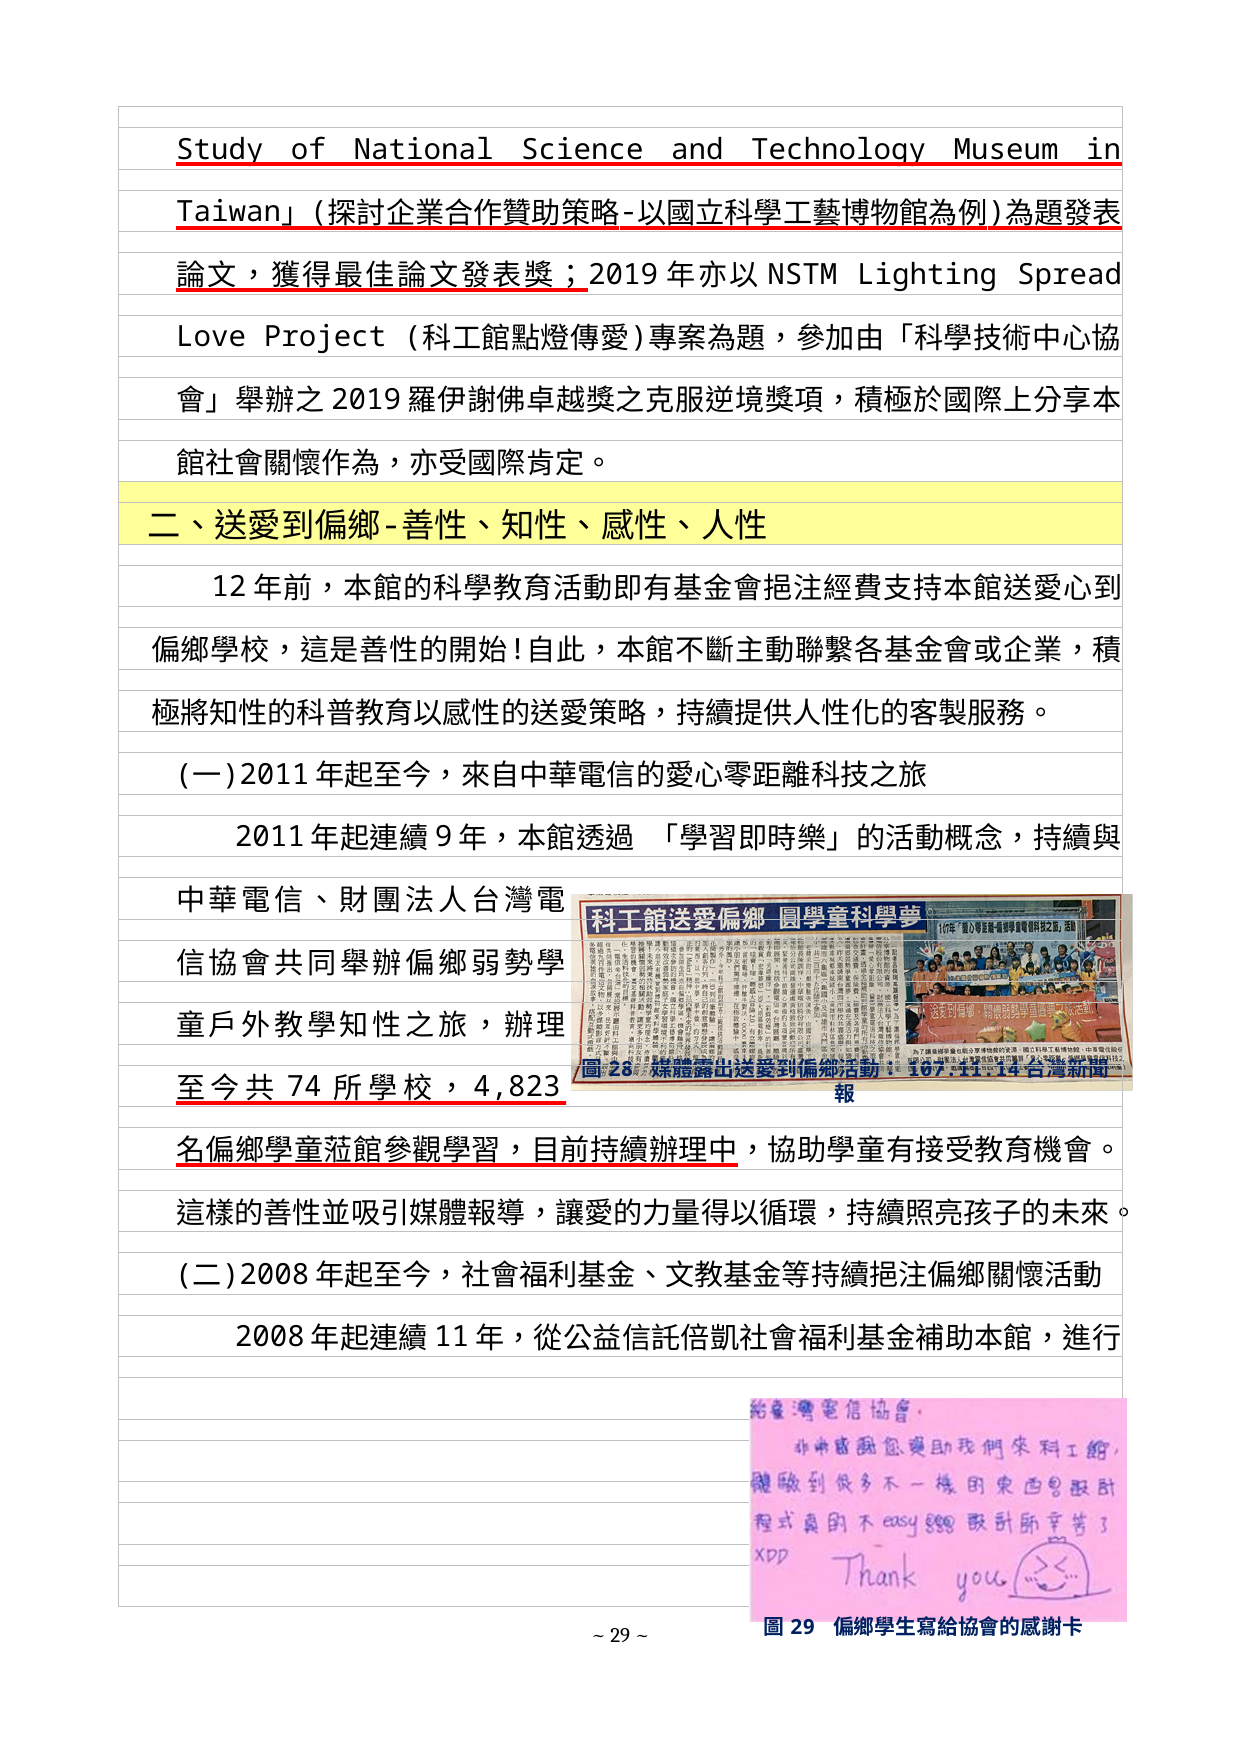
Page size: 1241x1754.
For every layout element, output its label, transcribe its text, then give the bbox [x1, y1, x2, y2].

text 2011年起連續9年，本館透過 「學習即時樂」的活動概念，持續與中華電信、財團法人台灣電信協會共同舉辦偏鄉弱勢學童戶外教學知性之旅，辦理至今共74所學校，4,823名偏鄉學童蒞館參觀學習，目前持續辦理中，協助學童有接受教育機會。這樣的善性並吸引媒體報導，讓愛的力量得以循環，持續照亮孩子的未來。 [176, 1066, 1122, 1106]
picture [571, 1003, 1122, 1044]
picture [1123, 894, 1133, 1091]
text 本館同仁曾於2016年前往韓國參加ISSM(國際科學博物館研討會)，以「Strategy of Attracting Corporate Sponsorship-Case Study of National Science and Technology Museum in Taiwan」(探討企業合作贊助策略-以國立科學工藝博物館為例)為題發表論文，獲得最佳論文發表獎；2019年亦以NSTM Lighting Spread Love Project (科工館點燈傳愛)專案為題，參加由「科學技術中心協會」舉辦之2019羅伊謝佛卓越獎之克服逆境獎項，積極於國際上分享本館社會關懷作為，亦受國際肯定。 [176, 378, 1122, 419]
text 本館同仁曾於2016年前往韓國參加ISSM(國際科學博物館研討會)，以「Strategy of Attracting Corporate Sponsorship-Case Study of National Science and Technology Museum in Taiwan」(探討企業合作贊助策略-以國立科學工藝博物館為例)為題發表論文，獲得最佳論文發表獎；2019年亦以NSTM Lighting Spread Love Project (科工館點燈傳愛)專案為題，參加由「科學技術中心協會」舉辦之2019羅伊謝佛卓越獎之克服逆境獎項，積極於國際上分享本館社會關懷作為，亦受國際肯定。 [176, 232, 1122, 252]
text 本館同仁曾於2016年前往韓國參加ISSM(國際科學博物館研討會)，以「Strategy of Attracting Corporate Sponsorship-Case Study of National Science and Technology Museum in Taiwan」(探討企業合作贊助策略-以國立科學工藝博物館為例)為題發表論文，獲得最佳論文發表獎；2019年亦以NSTM Lighting Spread Love Project (科工館點燈傳愛)專案為題，參加由「科學技術中心協會」舉辦之2019羅伊謝佛卓越獎之克服逆境獎項，積極於國際上分享本館社會關懷作為，亦受國際肯定。 [176, 128, 1122, 162]
text 本館同仁曾於2016年前往韓國參加ISSM(國際科學博物館研討會)，以「Strategy of Attracting Corporate Sponsorship-Case Study of National Science and Technology Museum in Taiwan」(探討企業合作贊助策略-以國立科學工藝博物館為例)為題發表論文，獲得最佳論文發表獎；2019年亦以NSTM Lighting Spread Love Project (科工館點燈傳愛)專案為題，參加由「科學技術中心協會」舉辦之2019羅伊謝佛卓越獎之克服逆境獎項，積極於國際上分享本館社會關懷作為，亦受國際肯定。 [176, 295, 1122, 315]
text 2011年起連續9年，本館透過 「學習即時樂」的活動概念，持續與中華電信、財團法人台灣電信協會共同舉辦偏鄉弱勢學童戶外教學知性之旅，辦理至今共74所學校，4,823名偏鄉學童蒞館參觀學習，目前持續辦理中，協助學童有接受教育機會。這樣的善性並吸引媒體報導，讓愛的力量得以循環，持續照亮孩子的未來。 [176, 878, 1122, 919]
picture [738, 1066, 745, 1075]
text [151, 607, 1122, 627]
text 2011年起連續9年，本館透過 「學習即時樂」的活動概念，持續與中華電信、財團法人台灣電信協會共同舉辦偏鄉弱勢學童戶外教學知性之旅，辦理至今共74所學校，4,823名偏鄉學童蒞館參觀學習，目前持續辦理中，協助學童有接受教育機會。這樣的善性並吸引媒體報導，讓愛的力量得以循環，持續照亮孩子的未來。 [176, 941, 571, 981]
text (一)2011年起至今，來自中華電信的愛心零距離科技之旅 [175, 753, 1122, 794]
text 2011年起連續9年，本館透過 「學習即時樂」的活動概念，持續與中華電信、財團法人台灣電信協會共同舉辦偏鄉弱勢學童戶外教學知性之旅，辦理至今共74所學校，4,823名偏鄉學童蒞館參觀學習，目前持續辦理中，協助學童有接受教育機會。這樣的善性並吸引媒體報導，讓愛的力量得以循環，持續照亮孩子的未來。 [176, 1191, 1122, 1231]
text 本館同仁曾於2016年前往韓國參加ISSM(國際科學博物館研討會)，以「Strategy of Attracting Corporate Sponsorship-Case Study of National Science and Technology Museum in Taiwan」(探討企業合作贊助策略-以國立科學工藝博物館為例)為題發表論文，獲得最佳論文發表獎；2019年亦以NSTM Lighting Spread Love Project (科工館點燈傳愛)專案為題，參加由「科學技術中心協會」舉辦之2019羅伊謝佛卓越獎之克服逆境獎項，積極於國際上分享本館社會關懷作為，亦受國際肯定。 [176, 191, 1122, 226]
text [175, 1232, 1122, 1252]
text 2011年起連續9年，本館透過 「學習即時樂」的活動概念，持續與中華電信、財團法人台灣電信協會共同舉辦偏鄉弱勢學童戶外教學知性之旅，辦理至今共74所學校，4,823名偏鄉學童蒞館參觀學習，目前持續辦理中，協助學童有接受教育機會。這樣的善性並吸引媒體報導，讓愛的力量得以循環，持續照亮孩子的未來。 [176, 1045, 571, 1065]
text 2011年起連續9年，本館透過 「學習即時樂」的活動概念，持續與中華電信、財團法人台灣電信協會共同舉辦偏鄉弱勢學童戶外教學知性之旅，辦理至今共74所學校，4,823名偏鄉學童蒞館參觀學習，目前持續辦理中，協助學童有接受教育機會。這樣的善性並吸引媒體報導，讓愛的力量得以循環，持續照亮孩子的未來。 [176, 1003, 571, 1044]
picture [571, 920, 1122, 940]
text 12年前，本館的科學教育活動即有基金會挹注經費支持本館送愛心到 [151, 566, 1122, 606]
text 2011年起連續9年，本館透過 「學習即時樂」的活動概念，持續與中華電信、財團法人台灣電信協會共同舉辦偏鄉弱勢學童戶外教學知性之旅，辦理至今共74所學校，4,823名偏鄉學童蒞館參觀學習，目前持續辦理中，協助學童有接受教育機會。這樣的善性並吸引媒體報導，讓愛的力量得以循環，持續照亮孩子的未來。 [176, 795, 1122, 815]
text 本館同仁曾於2016年前往韓國參加ISSM(國際科學博物館研討會)，以「Strategy of Attracting Corporate Sponsorship-Case Study of National Science and Technology Museum in Taiwan」(探討企業合作贊助策略-以國立科學工藝博物館為例)為題發表論文，獲得最佳論文發表獎；2019年亦以NSTM Lighting Spread Love Project (科工館點燈傳愛)專案為題，參加由「科學技術中心協會」舉辦之2019羅伊謝佛卓越獎之克服逆境獎項，積極於國際上分享本館社會關懷作為，亦受國際肯定。 [176, 357, 1122, 377]
text 偏鄉學校，這是善性的開始!自此，本館不斷主動聯繫各基金會或企業，積 [151, 628, 1122, 669]
text 2011年起連續9年，本館透過 「學習即時樂」的活動概念，持續與中華電信、財團法人台灣電信協會共同舉辦偏鄉弱勢學童戶外教學知性之旅，辦理至今共74所學校，4,823名偏鄉學童蒞館參觀學習，目前持續辦理中，協助學童有接受教育機會。這樣的善性並吸引媒體報導，讓愛的力量得以循環，持續照亮孩子的未來。 [176, 1170, 1122, 1190]
picture [749, 1398, 1127, 1622]
picture [585, 1061, 598, 1065]
picture [571, 982, 1122, 1002]
picture [571, 1066, 1122, 1091]
picture [571, 1045, 1122, 1065]
picture [571, 894, 1122, 919]
picture [571, 941, 1122, 981]
text 2011年起連續9年，本館透過 「學習即時樂」的活動概念，持續與中華電信、財團法人台灣電信協會共同舉辦偏鄉弱勢學童戶外教學知性之旅，辦理至今共74所學校，4,823名偏鄉學童蒞館參觀學習，目前持續辦理中，協助學童有接受教育機會。這樣的善性並吸引媒體報導，讓愛的力量得以循環，持續照亮孩子的未來。 [176, 816, 1122, 856]
text 本館同仁曾於2016年前往韓國參加ISSM(國際科學博物館研討會)，以「Strategy of Attracting Corporate Sponsorship-Case Study of National Science and Technology Museum in Taiwan」(探討企業合作贊助策略-以國立科學工藝博物館為例)為題發表論文，獲得最佳論文發表獎；2019年亦以NSTM Lighting Spread Love Project (科工館點燈傳愛)專案為題，參加由「科學技術中心協會」舉辦之2019羅伊謝佛卓越獎之克服逆境獎項，積極於國際上分享本館社會關懷作為，亦受國際肯定。 [176, 441, 1122, 481]
text 本館同仁曾於2016年前往韓國參加ISSM(國際科學博物館研討會)，以「Strategy of Attracting Corporate Sponsorship-Case Study of National Science and Technology Museum in Taiwan」(探討企業合作贊助策略-以國立科學工藝博物館為例)為題發表論文，獲得最佳論文發表獎；2019年亦以NSTM Lighting Spread Love Project (科工館點燈傳愛)專案為題，參加由「科學技術中心協會」舉辦之2019羅伊謝佛卓越獎之克服逆境獎項，積極於國際上分享本館社會關懷作為，亦受國際肯定。 [176, 420, 1122, 440]
text [119, 482, 1122, 502]
text [151, 545, 1122, 565]
text 本館同仁曾於2016年前往韓國參加ISSM(國際科學博物館研討會)，以「Strategy of Attracting Corporate Sponsorship-Case Study of National Science and Technology Museum in Taiwan」(探討企業合作贊助策略-以國立科學工藝博物館為例)為題發表論文，獲得最佳論文發表獎；2019年亦以NSTM Lighting Spread Love Project (科工館點燈傳愛)專案為題，參加由「科學技術中心協會」舉辦之2019羅伊謝佛卓越獎之克服逆境獎項，積極於國際上分享本館社會關懷作為，亦受國際肯定。 [176, 107, 1122, 127]
picture [827, 1066, 832, 1075]
text 2011年起連續9年，本館透過 「學習即時樂」的活動概念，持續與中華電信、財團法人台灣電信協會共同舉辦偏鄉弱勢學童戶外教學知性之旅，辦理至今共74所學校，4,823名偏鄉學童蒞館參觀學習，目前持續辦理中，協助學童有接受教育機會。這樣的善性並吸引媒體報導，讓愛的力量得以循環，持續照亮孩子的未來。 [176, 982, 571, 1002]
text 2011年起連續9年，本館透過 「學習即時樂」的活動概念，持續與中華電信、財團法人台灣電信協會共同舉辦偏鄉弱勢學童戶外教學知性之旅，辦理至今共74所學校，4,823名偏鄉學童蒞館參觀學習，目前持續辦理中，協助學童有接受教育機會。這樣的善性並吸引媒體報導，讓愛的力量得以循環，持續照亮孩子的未來。 [176, 920, 571, 940]
picture [585, 1066, 598, 1075]
text [175, 732, 1122, 752]
text 本館同仁曾於2016年前往韓國參加ISSM(國際科學博物館研討會)，以「Strategy of Attracting Corporate Sponsorship-Case Study of National Science and Technology Museum in Taiwan」(探討企業合作贊助策略-以國立科學工藝博物館為例)為題發表論文，獲得最佳論文發表獎；2019年亦以NSTM Lighting Spread Love Project (科工館點燈傳愛)專案為題，參加由「科學技術中心協會」舉辦之2019羅伊謝佛卓越獎之克服逆境獎項，積極於國際上分享本館社會關懷作為，亦受國際肯定。 [176, 316, 1122, 356]
text 2011年起連續9年，本館透過 「學習即時樂」的活動概念，持續與中華電信、財團法人台灣電信協會共同舉辦偏鄉弱勢學童戶外教學知性之旅，辦理至今共74所學校，4,823名偏鄉學童蒞館參觀學習，目前持續辦理中，協助學童有接受教育機會。這樣的善性並吸引媒體報導，讓愛的力量得以循環，持續照亮孩子的未來。 [176, 857, 1122, 877]
text 2011年起連續9年，本館透過 「學習即時樂」的活動概念，持續與中華電信、財團法人台灣電信協會共同舉辦偏鄉弱勢學童戶外教學知性之旅，辦理至今共74所學校，4,823名偏鄉學童蒞館參觀學習，目前持續辦理中，協助學童有接受教育機會。這樣的善性並吸引媒體報導，讓愛的力量得以循環，持續照亮孩子的未來。 [176, 1107, 1122, 1127]
text 本館同仁曾於2016年前往韓國參加ISSM(國際科學博物館研討會)，以「Strategy of Attracting Corporate Sponsorship-Case Study of National Science and Technology Museum in Taiwan」(探討企業合作贊助策略-以國立科學工藝博物館為例)為題發表論文，獲得最佳論文發表獎；2019年亦以NSTM Lighting Spread Love Project (科工館點燈傳愛)專案為題，參加由「科學技術中心協會」舉辦之2019羅伊謝佛卓越獎之克服逆境獎項，積極於國際上分享本館社會關懷作為，亦受國際肯定。 [176, 253, 1122, 294]
text 二、送愛到偏鄉-善性、知性、感性、人性 [119, 503, 1122, 544]
text 本館同仁曾於2016年前往韓國參加ISSM(國際科學博物館研討會)，以「Strategy of Attracting Corporate Sponsorship-Case Study of National Science and Technology Museum in Taiwan」(探討企業合作贊助策略-以國立科學工藝博物館為例)為題發表論文，獲得最佳論文發表獎；2019年亦以NSTM Lighting Spread Love Project (科工館點燈傳愛)專案為題，參加由「科學技術中心協會」舉辦之2019羅伊謝佛卓越獎之克服逆境獎項，積極於國際上分享本館社會關懷作為，亦受國際肯定。 [176, 170, 1122, 190]
text 2008年起連續11年，從公益信託倍凱社會福利基金補助本館，進行偏遠地區學校科學探索箱研發與推廣計畫開始，陸續有陳水來文教基金會、財團法人金鴻兒童文教基金會、財團法人茂迪文化藝術基金會、臺灣電信協會、教育部、台灣電信協會及科林研發企業…等，計 11個基金會、單位共襄盛舉偏鄉關懷科教活動，補助學童總人次43,748人蒞館，總金額達18,416,638元，充分提供偏鄉學童培養科技素養及體驗探索科學樂趣機會。 [176, 1295, 1122, 1315]
text (二)2008年起至今，社會福利基金、文教基金等持續挹注偏鄉關懷活動 [175, 1253, 1122, 1294]
text 2008年起連續11年，從公益信託倍凱社會福利基金補助本館，進行偏遠地區學校科學探索箱研發與推廣計畫開始，陸續有陳水來文教基金會、財團法人金鴻兒童文教基金會、財團法人茂迪文化藝術基金會、臺灣電信協會、教育部、台灣電信協會及科林研發企業…等，計 11個基金會、單位共襄盛舉偏鄉關懷科教活動，補助學童總人次43,748人蒞館，總金額達18,416,638元，充分提供偏鄉學童培養科技素養及體驗探索科學樂趣機會。 [176, 1316, 1122, 1356]
text 2011年起連續9年，本館透過 「學習即時樂」的活動概念，持續與中華電信、財團法人台灣電信協會共同舉辦偏鄉弱勢學童戶外教學知性之旅，辦理至今共74所學校，4,823名偏鄉學童蒞館參觀學習，目前持續辦理中，協助學童有接受教育機會。這樣的善性並吸引媒體報導，讓愛的力量得以循環，持續照亮孩子的未來。 [176, 1128, 1122, 1169]
text [151, 670, 1122, 690]
text 極將知性的科普教育以感性的送愛策略，持續提供人性化的客製服務。 [151, 691, 1122, 731]
picture [866, 1066, 872, 1073]
